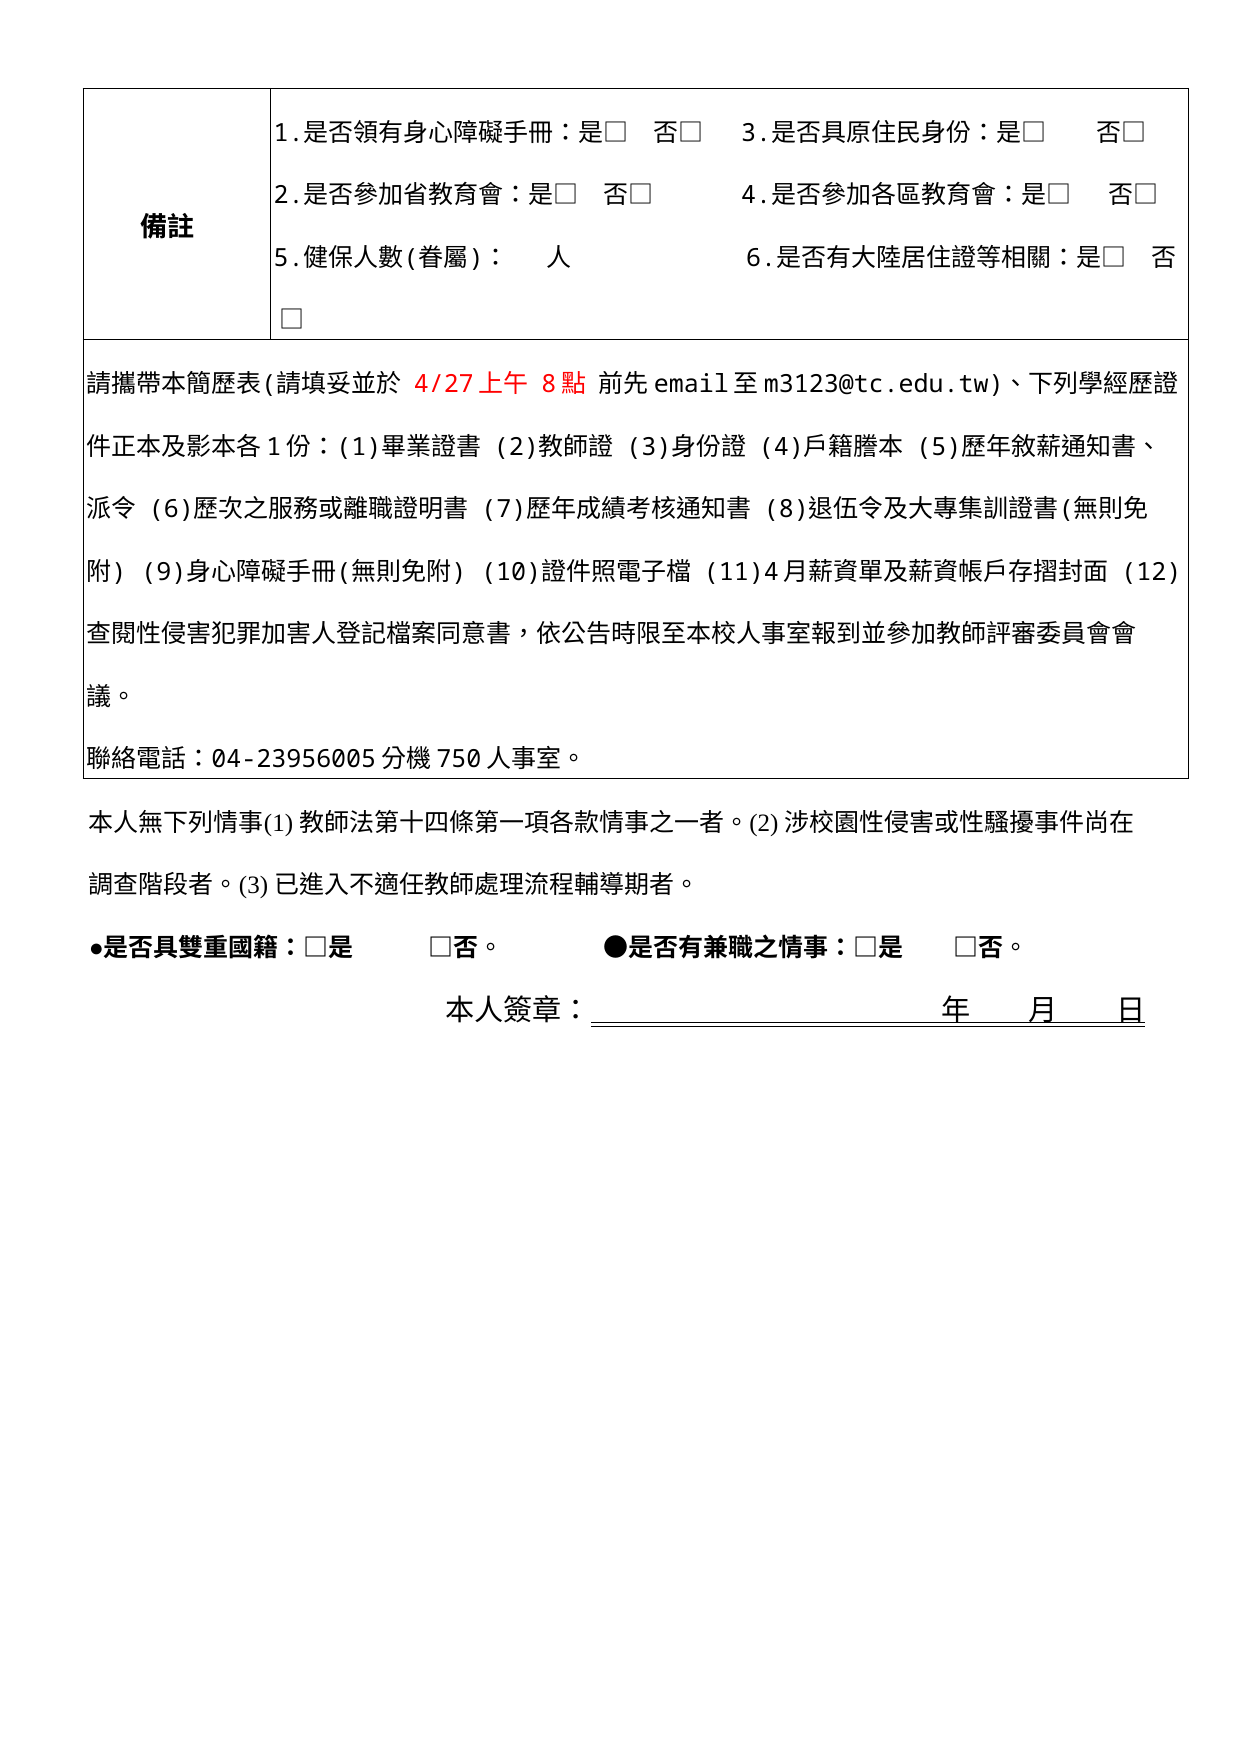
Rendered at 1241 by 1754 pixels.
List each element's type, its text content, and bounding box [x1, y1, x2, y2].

text ●是否具雙重國籍：□是 □否。 ●是否有兼職之情事：□是 □否。 [89, 903, 1152, 966]
table_cell 備註 [84, 89, 270, 339]
table_cell 1.是否領有身心障礙手冊：是□ 否□ 3.是否具原住民身份：是□ 否□ 2.是否參加省教育會：是□ 否□ 4.是否參加各區教育會：是□ 否□ 5.健保人數(眷屬)： 人 6.是否有大陸居住證等相關：是□ 否□ [271, 89, 1188, 339]
text 本人簽章： 年 月 日 [89, 966, 1152, 1028]
table_cell 請攜帶本簡歷表(請填妥並於 4/27上午 8點 前先email至m3123@tc.edu.tw)、下列學經歷證件正本及影本各1份：(1)畢業證書 (2)教師證 (3)身份證 (4)戶籍謄本 (5)歷年敘薪通知書、派令 (6)歷次之服務或離職證明書 (7)歷年成績考核通知書 (8)退伍令及大專集訓證書(無則免附) (9)身心障礙手冊(無則免附) (10)證件照電子檔 (11)4月薪資單及薪資帳戶存摺封面 (12)查閱性侵害犯罪加害人登記檔案同意書，依公告時限至本校人事室報到並參加教師評審委員會會議。 聯絡電話：04-23956005分機750人事室。 [84, 340, 1188, 777]
text 本人無下列情事(1) 教師法第十四條第一項各款情事之一者。(2) 涉校園性侵害或性騷擾事件尚在調查階段者。(3) 已進入不適任教師處理流程輔導期者。 [89, 779, 1152, 903]
